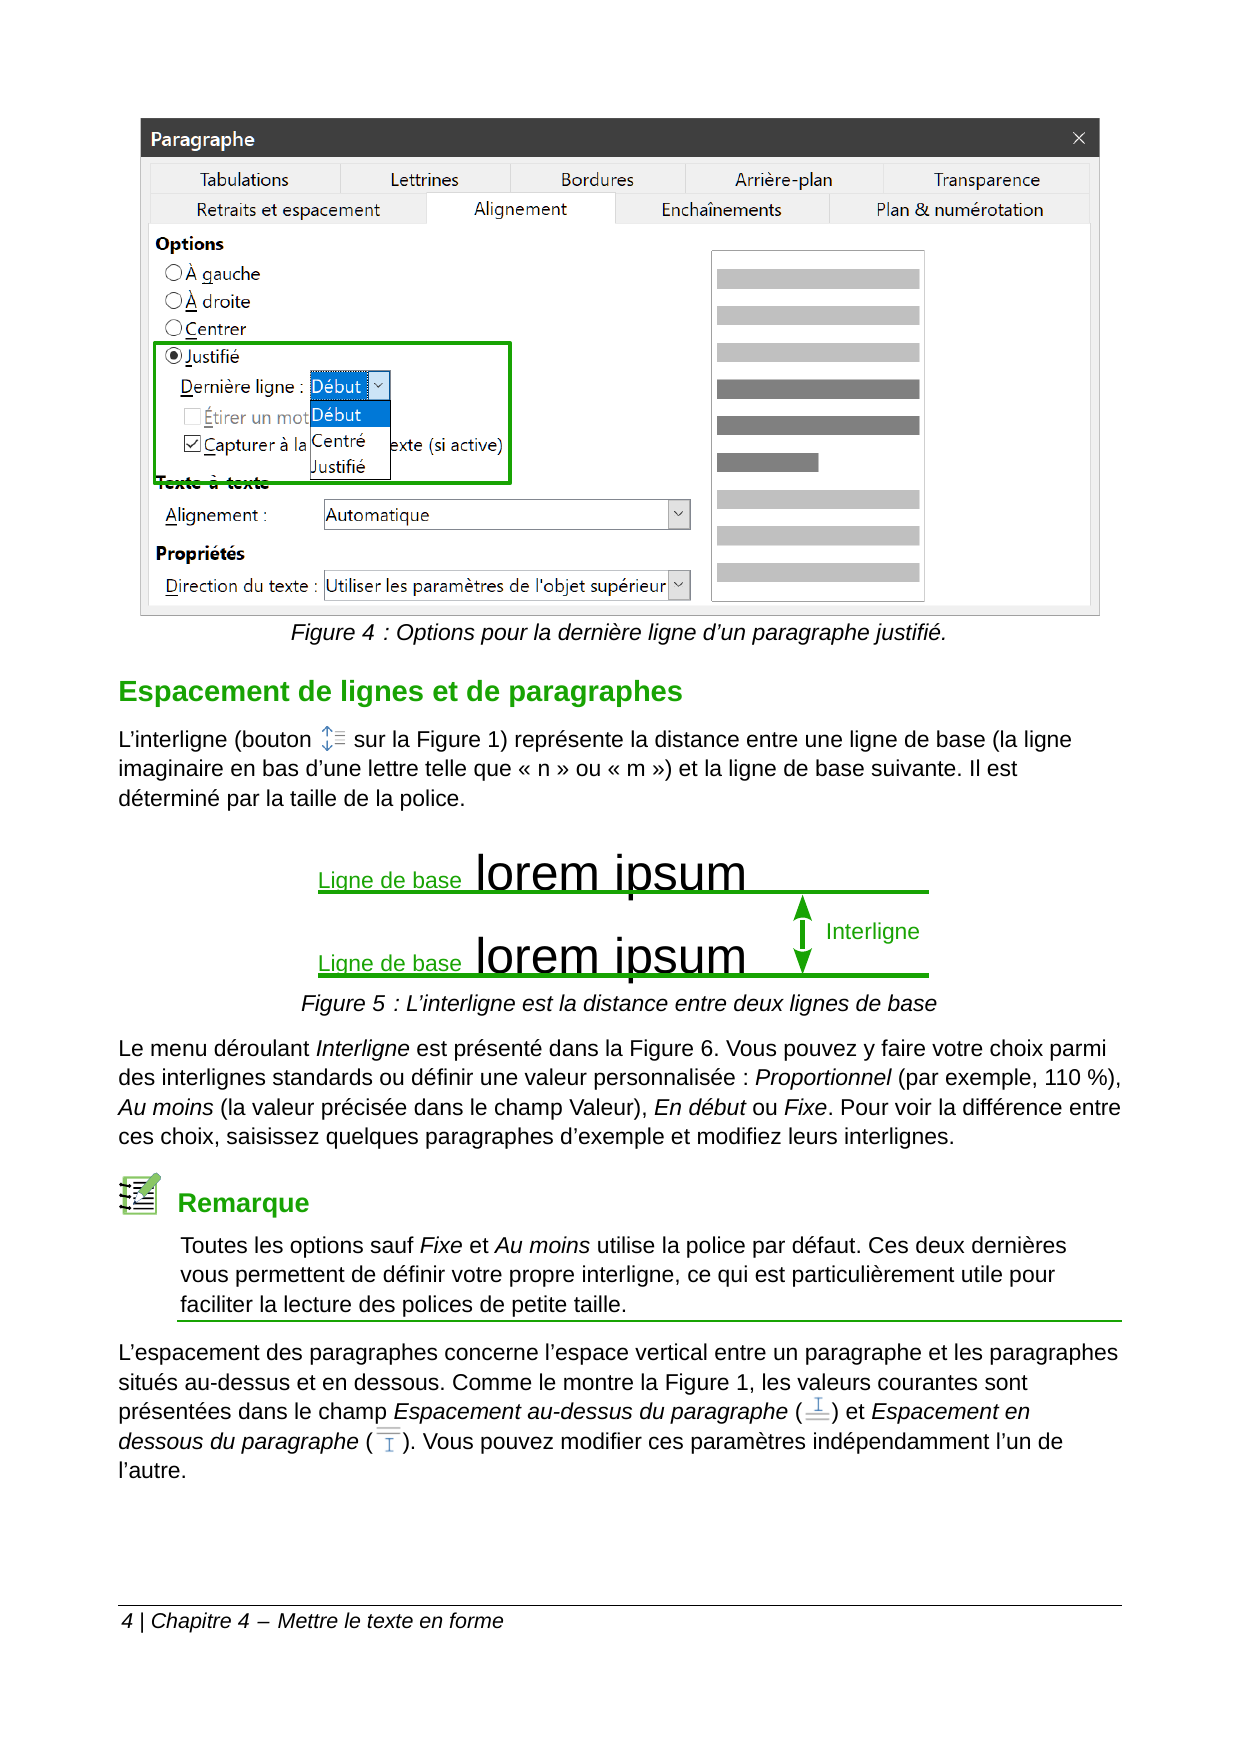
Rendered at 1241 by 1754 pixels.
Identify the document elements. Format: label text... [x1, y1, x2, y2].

picture [802, 1394, 832, 1424]
text Figure 5 : L’interligne est la distance entre deux lignes de base [118, 987, 1122, 1017]
subtitle Espacement de lignes et de paragraphes [118, 674, 1122, 708]
text L’espacement des paragraphes concerne l’espace vertical entre un paragraphe et les paragraphes situés au-dessus et en dessous. Comme le montre la Figure 1, les valeurs courantes sont présentées dans le champ Espacement au-dessus du paragraphe () et Espacement en dessous du paragraphe (). Vous pouvez modifier ces paramètres indépendamment l’un de l’autre. [118, 1336, 1122, 1484]
list Remarque [118, 1172, 1122, 1218]
text Le menu déroulant Interligne est présenté dans la Figure 6. Vous pouvez y faire votre choix parmi des interlignes standards ou définir une valeur personnalisée : Proportionnel (par exemple, 110 %), Au moins (la valeur précisée dans le champ Valeur), En début ou Fixe. Pour voir la différence entre ces choix, saisissez quelques paragraphes d’exemple et modifiez leurs interlignes. [118, 1032, 1122, 1149]
text Figure 4 : Options pour la dernière ligne d’un paragraphe justifié. [118, 615, 1122, 645]
picture [373, 1424, 403, 1454]
text Toutes les options sauf Fixe et Au moins utilise la police par défaut. Ces deux dernières vous permettent de définir votre propre interligne, ce qui est particulièrement utile pour faciliter la lecture des polices de petite taille. [177, 1226, 1122, 1320]
text L’interligne (bouton sur la Figure 1) représente la distance entre une ligne de base (la ligne imaginaire en bas d’une lettre telle que « n » ou « m ») et la ligne de base suivante. Il est déterminé par la taille de la police. [118, 722, 1122, 811]
picture [318, 722, 348, 752]
